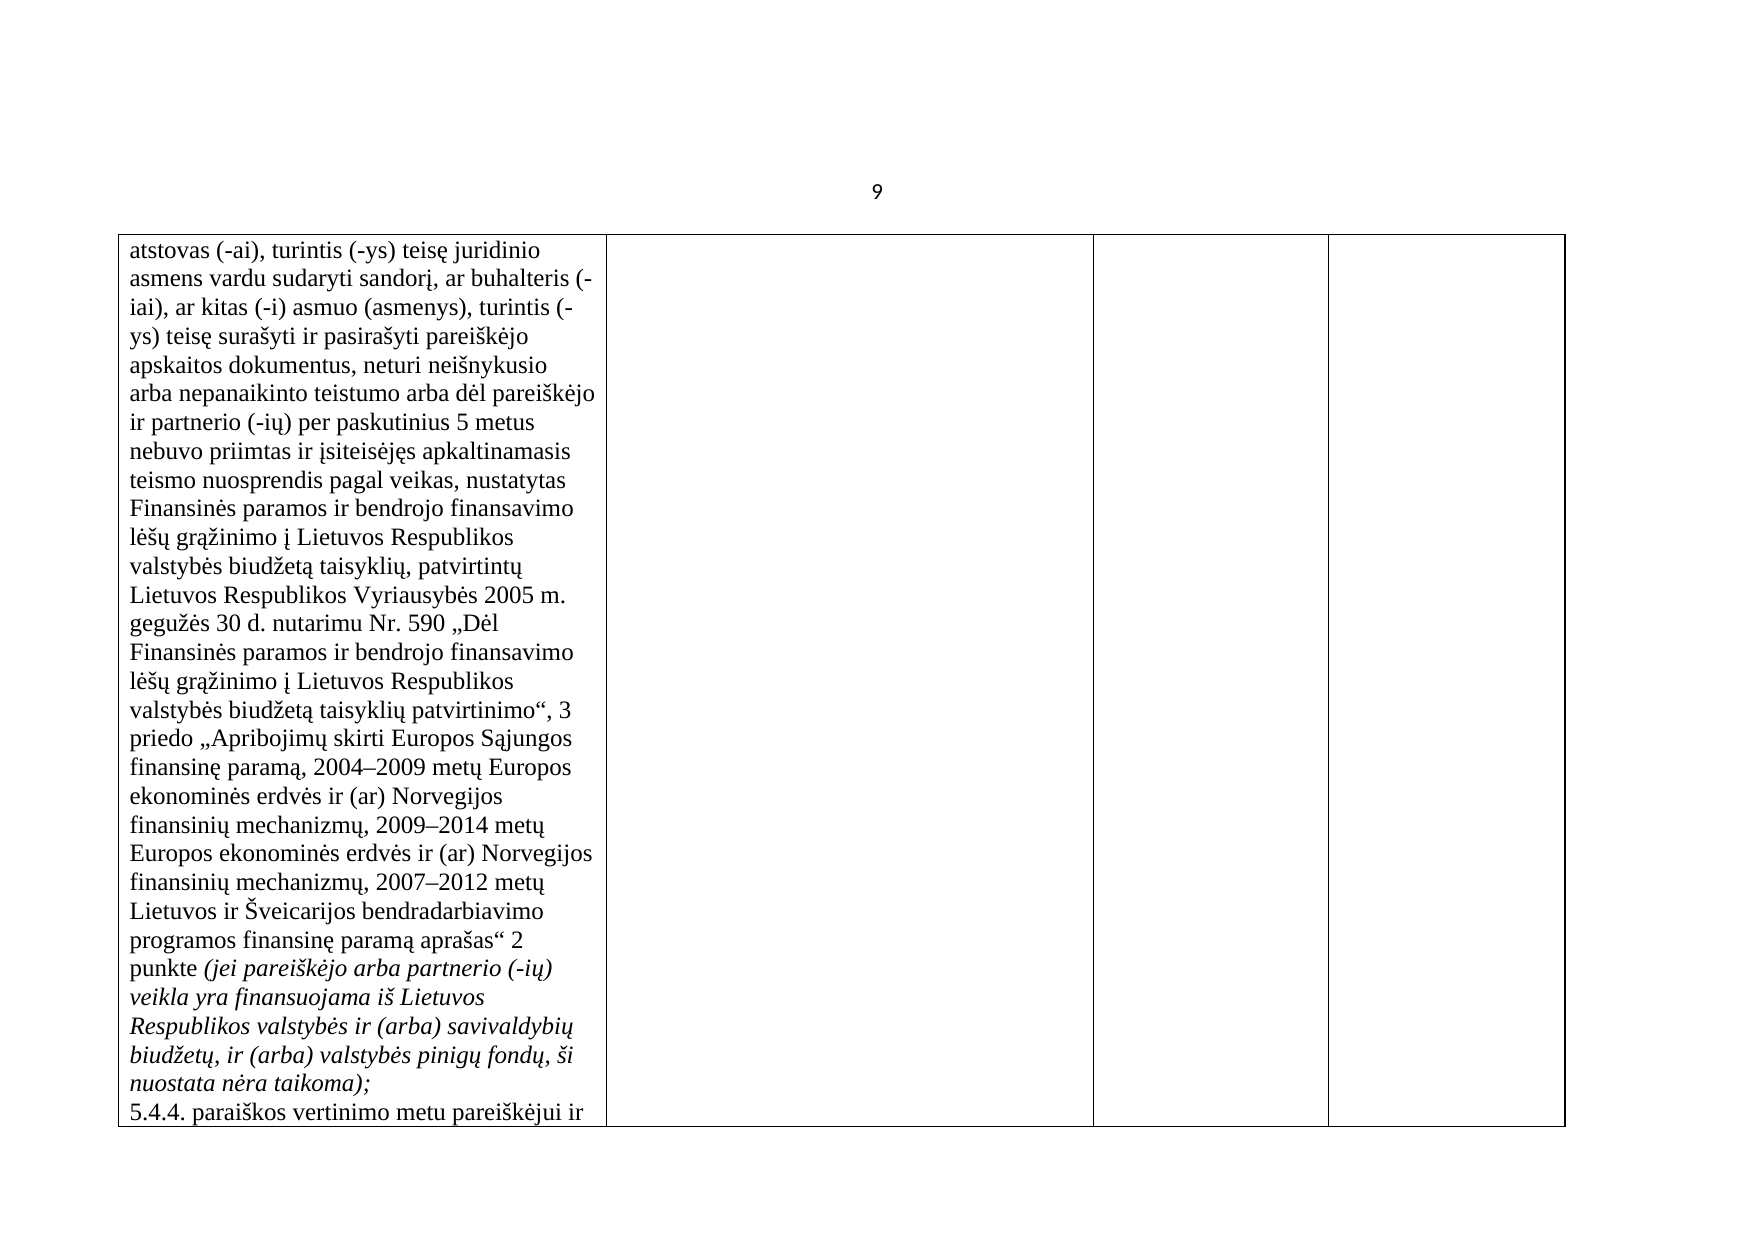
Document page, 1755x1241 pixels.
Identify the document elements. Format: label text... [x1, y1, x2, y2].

table_cell atstovas (-ai), turintis (-ys) teisę juridinio asmens vardu sudaryti sandorį, ar buhalteris (-iai), ar kitas (-i) asmuo (asmenys), turintis (-ys) teisę surašyti ir pasirašyti pareiškėjo apskaitos dokumentus, neturi neišnykusio arba nepanaikinto teistumo arba dėl pareiškėjo ir partnerio (-ių) per paskutinius 5 metus nebuvo priimtas ir įsiteisėjęs apkaltinamasis teismo nuosprendis pagal veikas, nustatytas Finansinės paramos ir bendrojo finansavimo lėšų grąžinimo į Lietuvos Respublikos valstybės biudžetą taisyklių, patvirtintų Lietuvos Respublikos Vyriausybės 2005 m. gegužės 30 d. nutarimu Nr. 590 „Dėl Finansinės paramos ir bendrojo finansavimo lėšų grąžinimo į Lietuvos Respublikos valstybės biudžetą taisyklių patvirtinimo“, 3 priedo „Apribojimų skirti Europos Sąjungos finansinę paramą, 2004–2009 metų Europos ekonominės erdvės ir (ar) Norvegijos finansinių mechanizmų, 2009–2014 metų Europos ekonominės erdvės ir (ar) Norvegijos finansinių mechanizmų, 2007–2012 metų Lietuvos ir Šveicarijos bendradarbiavimo programos finansinę paramą aprašas“ 2 punkte (jei pareiškėjo arba partnerio (-ių) veikla yra finansuojama iš Lietuvos Respublikos valstybės ir (arba) savivaldybių biudžetų, ir (arba) valstybės pinigų fondų, ši nuostata nėra taikoma); 5.4.4. paraiškos vertinimo metu pareiškėjui ir [119, 235, 606, 1126]
table_cell [1329, 235, 1564, 1126]
table_cell [1094, 235, 1328, 1126]
table_cell [607, 235, 1093, 1126]
